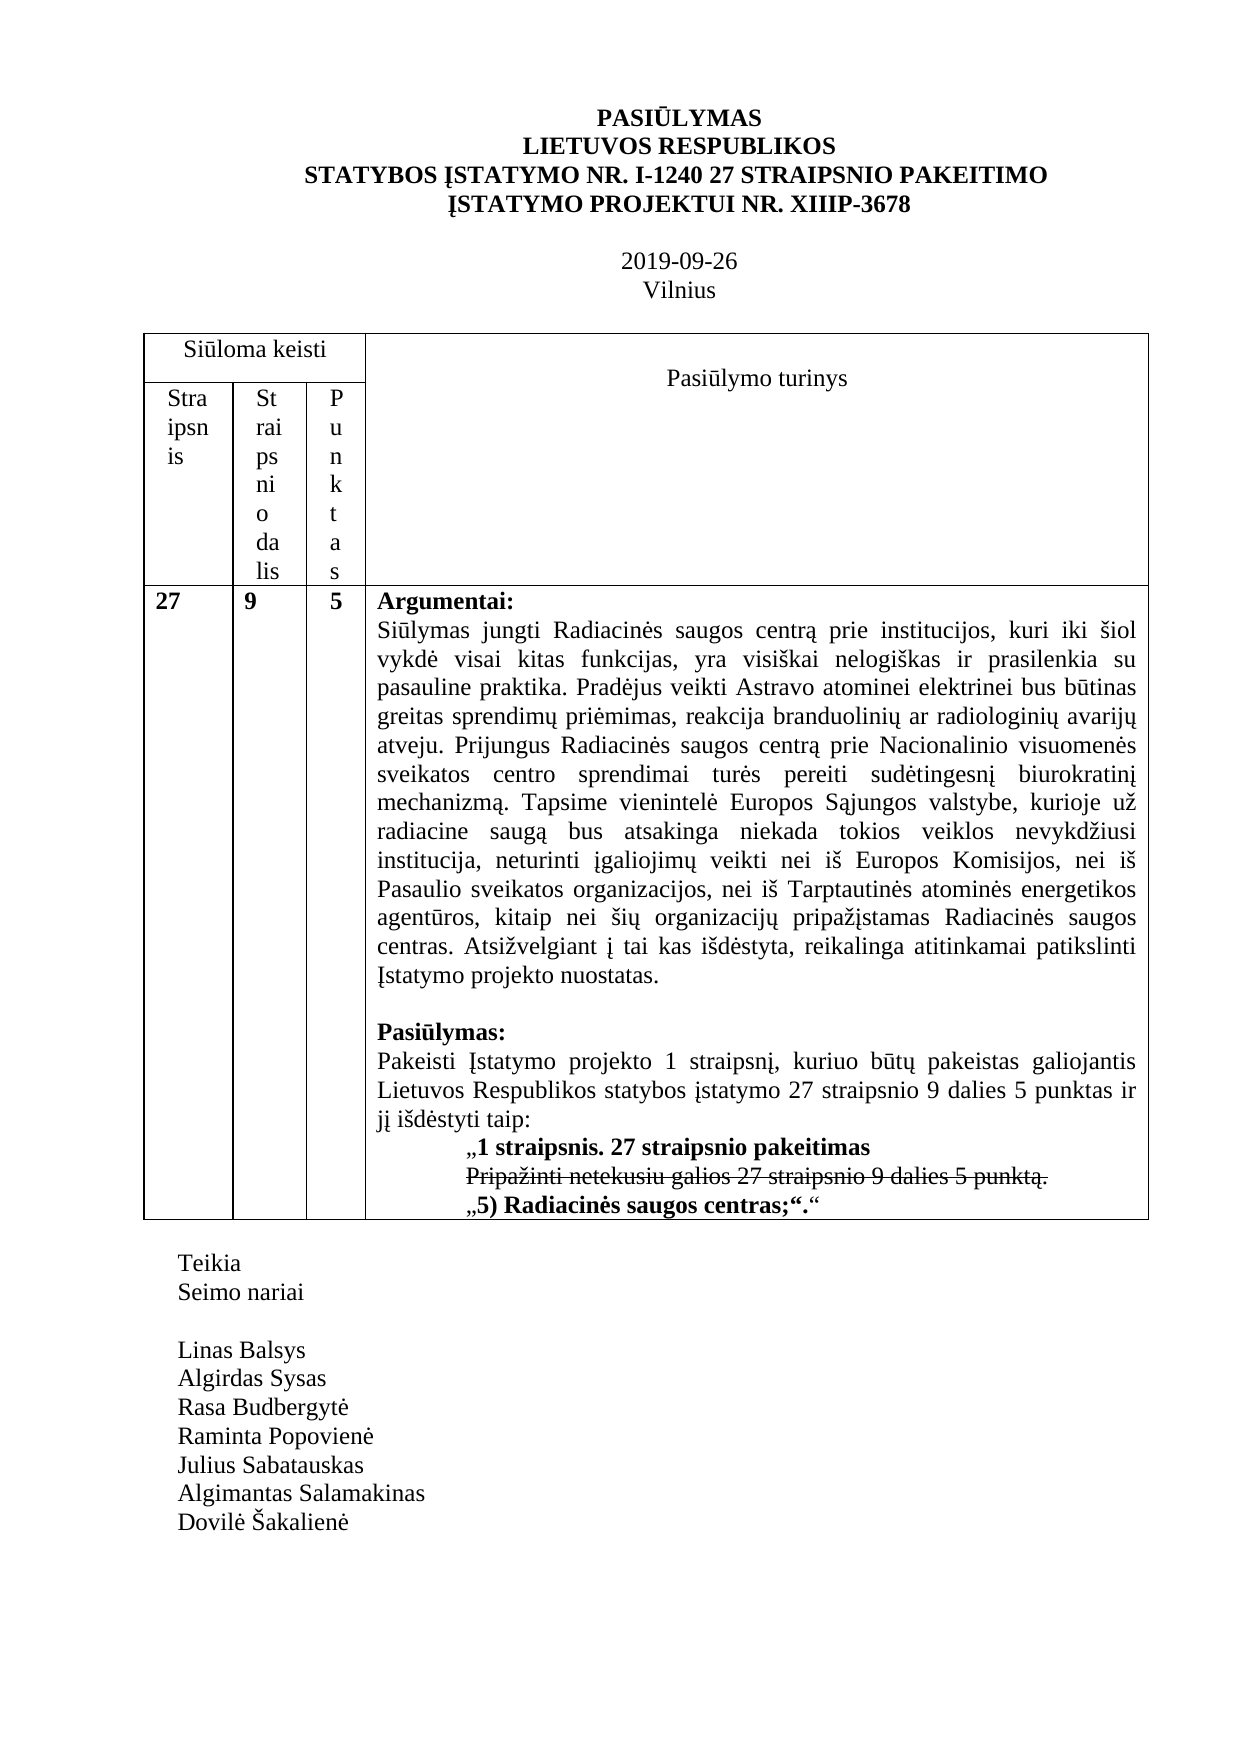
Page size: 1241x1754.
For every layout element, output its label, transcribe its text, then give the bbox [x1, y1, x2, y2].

text 2019-09-26 [177, 246, 1181, 275]
text Vilnius [177, 275, 1181, 304]
table_header Pasiūlymo turinys [366, 334, 1148, 584]
text Seimo nariai [177, 1277, 1181, 1306]
text LIETUVOS RESPUBLIKOS [177, 131, 1181, 160]
text Teikia [177, 1248, 1181, 1277]
table_cell Punktas [307, 383, 365, 584]
text Dovilė Šakalienė [177, 1507, 1181, 1536]
text Rasa Budbergytė [177, 1392, 1181, 1421]
table_header Siūloma keisti [145, 334, 365, 382]
text Julius Sabatauskas [177, 1450, 1181, 1478]
text STATYBOS ĮSTATYMO NR. I-1240 27 STRAIPSNIO PAKEITIMO [177, 160, 1181, 189]
text Raminta Popovienė [177, 1421, 1181, 1450]
table_cell 27 [145, 586, 232, 1219]
table_cell Straipsnis [145, 383, 232, 584]
table_cell 5 [307, 586, 365, 1219]
text Linas Balsys [177, 1335, 1181, 1363]
text Algimantas Salamakinas [177, 1478, 1181, 1507]
text ĮSTATYMO PROJEKTUI NR. XIIIP-3678 [177, 189, 1181, 218]
text Algirdas Sysas [177, 1363, 1181, 1392]
table_cell Argumentai: Siūlymas jungti Radiacinės saugos centrą prie institucijos, kuri iki šiol vykdė visai kitas funkcijas, yra visiškai nelogiškas ir prasilenkia su pasauline praktika. Pradėjus veikti Astravo atominei elektrinei bus būtinas greitas sprendimų priėmimas, reakcija branduolinių ar radiologinių avarijų atveju. Prijungus Radiacinės saugos centrą prie Nacionalinio visuomenės sveikatos centro sprendimai turės pereiti sudėtingesnį biurokratinį mechanizmą. Tapsime vienintelė Europos Sąjungos valstybe, kurioje už radiacine saugą bus atsakinga niekada tokios veiklos nevykdžiusi institucija, neturinti įgaliojimų veikti nei iš Europos Komisijos, nei iš Pasaulio sveikatos organizacijos, nei iš Tarptautinės atominės energetikos agentūros, kitaip nei šių organizacijų pripažįstamas Radiacinės saugos centras. Atsižvelgiant į tai kas išdėstyta, reikalinga atitinkamai patikslinti Įstatymo projekto nuostatas. Pasiūlymas: Pakeisti Įstatymo projekto 1 straipsnį, kuriuo būtų pakeistas galiojantis Lietuvos Respublikos statybos įstatymo 27 straipsnio 9 dalies 5 punktas ir jį išdėstyti taip: „1 straipsnis. 27 straipsnio pakeitimas Pripažinti netekusiu galios 27 straipsnio 9 dalies 5 punktą. „5) Radiacinės saugos centras;“.“ [366, 586, 1148, 1219]
table_cell 9 [234, 586, 306, 1219]
text PASIŪLYMAS [177, 103, 1181, 131]
table_cell Straipsnio dalis [234, 383, 306, 584]
